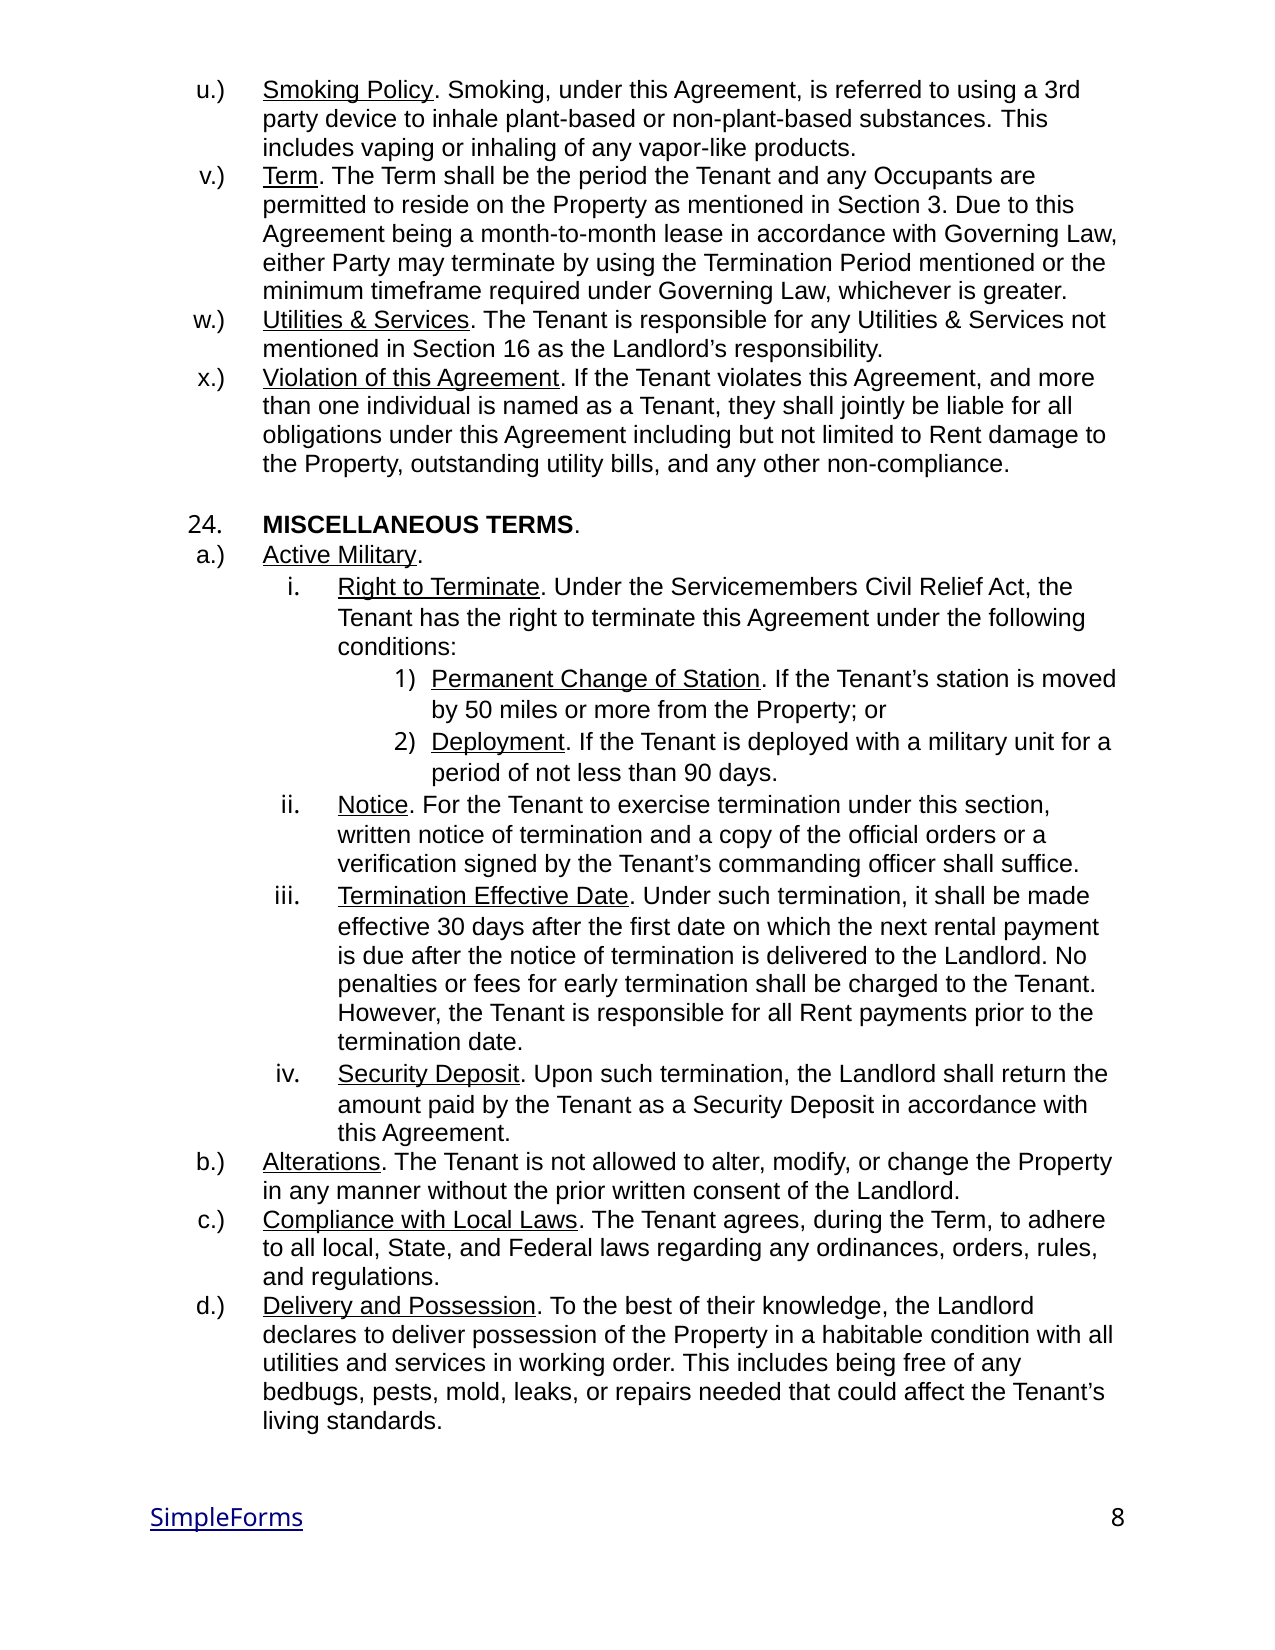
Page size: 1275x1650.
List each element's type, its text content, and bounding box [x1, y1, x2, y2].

list Security Deposit. Upon such termination, the Landlord shall return the amount paid by the Tenant as a Security Deposit in accordance with this Agreement. [300, 1056, 1125, 1147]
list Notice. For the Tenant to exercise termination under this section, written notice of termination and a copy of the official orders or a verification signed by the Tenant’s commanding officer shall suffice. [300, 786, 1125, 878]
list Deployment. If the Tenant is deployed with a military unit for a period of not less than 90 days. [394, 723, 1125, 786]
list Utilities & Services. The Tenant is responsible for any Utilities & Services not mentioned in Section 16 as the Landlord’s responsibility. [225, 305, 1125, 362]
list Smoking Policy. Smoking, under this Agreement, is referred to using a 3rd party device to inhale plant-based or non-plant-based substances. This includes vaping or inhaling of any vapor-like products. [225, 75, 1125, 161]
list Term. The Term shall be the period the Tenant and any Occupants are permitted to reside on the Property as mentioned in Section 3. Due to this Agreement being a month-to-month lease in accordance with Governing Law, either Party may terminate by using the Termination Period mentioned or the minimum timeframe required under Governing Law, whichever is greater. [225, 161, 1125, 305]
list Alterations. The Tenant is not allowed to alter, modify, or change the Property in any manner without the prior written consent of the Landlord. [225, 1147, 1125, 1205]
list Delivery and Possession. To the best of their knowledge, the Landlord declares to deliver possession of the Property in a habitable condition with all utilities and services in working order. This includes being free of any bedbugs, pests, mold, leaks, or repairs needed that could affect the Tenant’s living standards. [225, 1291, 1125, 1435]
list Termination Effective Date. Under such termination, it shall be made effective 30 days after the first date on which the next rental payment is due after the notice of termination is delivered to the Landlord. No penalties or fees for early termination shall be charged to the Tenant. However, the Tenant is responsible for all Rent payments prior to the termination date. [300, 878, 1125, 1056]
list Compliance with Local Laws. The Tenant agrees, during the Term, to adhere to all local, State, and Federal laws regarding any ordinances, orders, rules, and regulations. [225, 1205, 1125, 1291]
list Active Military. [225, 540, 1125, 569]
list Right to Terminate. Under the Servicemembers Civil Relief Act, the Tenant has the right to terminate this Agreement under the following conditions: [300, 569, 1125, 661]
list MISCELLANEOUS TERMS. [187, 506, 1125, 540]
list Permanent Change of Station. If the Tenant’s station is moved by 50 miles or more from the Property; or [394, 661, 1125, 723]
list Violation of this Agreement. If the Tenant violates this Agreement, and more than one individual is named as a Tenant, they shall jointly be liable for all obligations under this Agreement including but not limited to Rent damage to the Property, outstanding utility bills, and any other non-compliance. [225, 362, 1125, 477]
